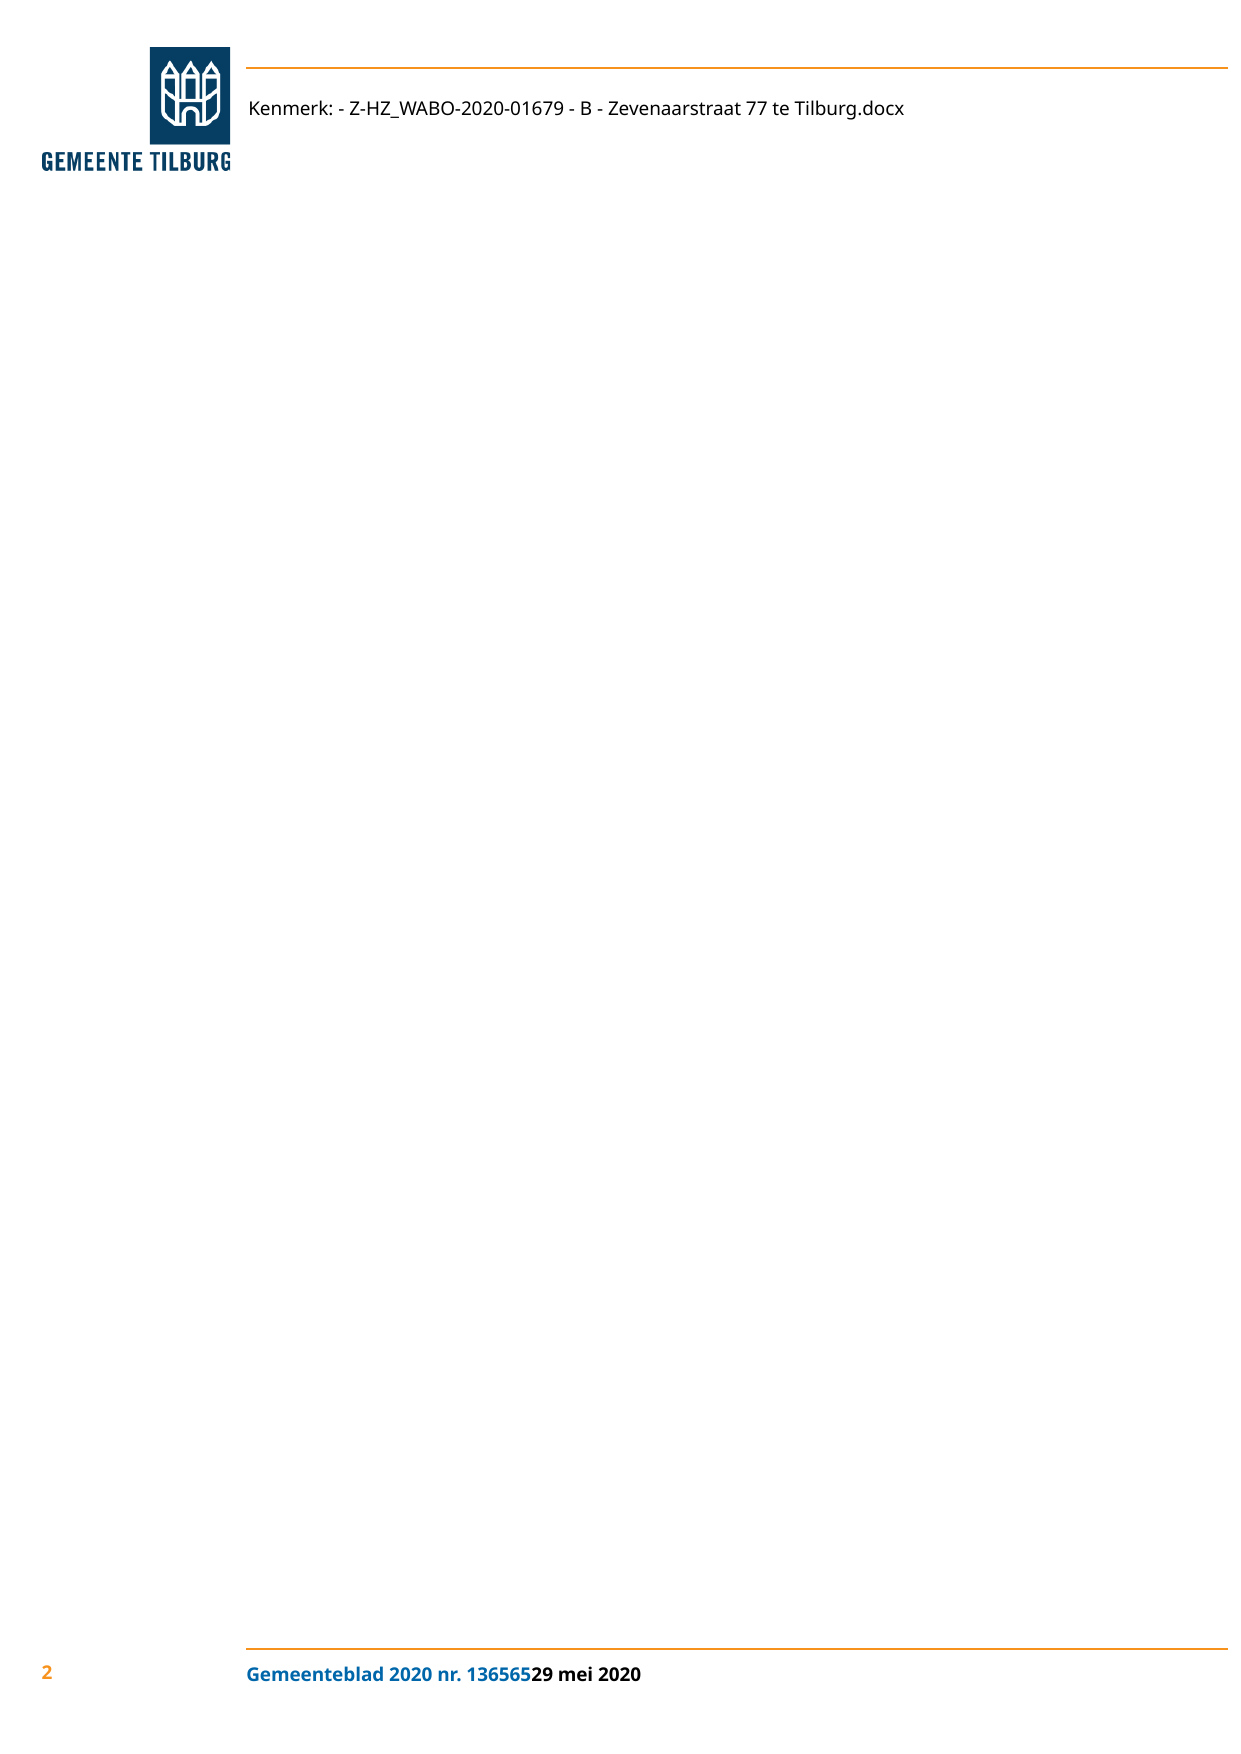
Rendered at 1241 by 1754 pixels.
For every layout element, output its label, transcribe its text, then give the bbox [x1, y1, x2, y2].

picture [41, 47, 231, 172]
text Kenmerk: - Z-HZ_WABO-2020-01679 - B - Zevenaarstraat 77 te Tilburg.docx [248, 95, 1152, 121]
